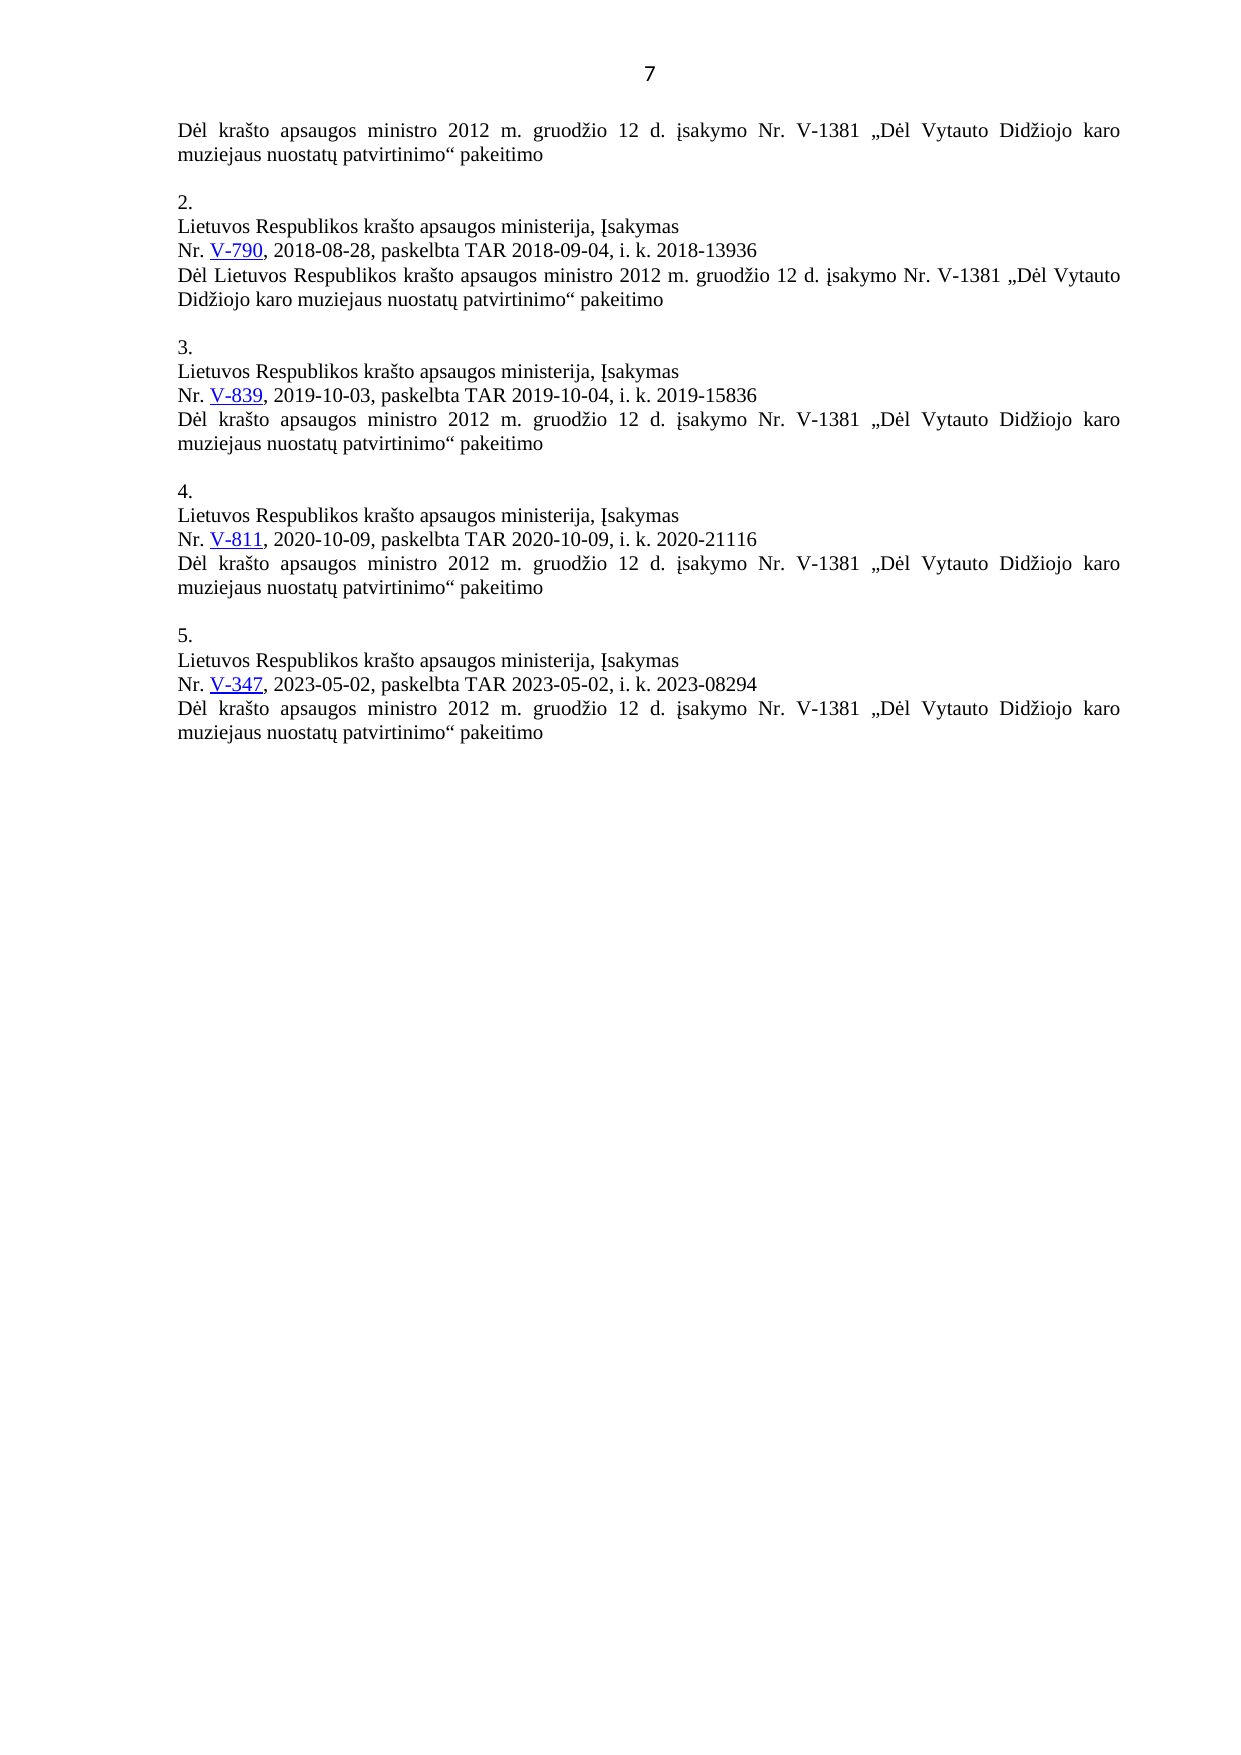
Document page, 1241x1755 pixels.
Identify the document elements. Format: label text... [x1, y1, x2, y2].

text Lietuvos Respublikos krašto apsaugos ministerija, Įsakymas [177, 359, 1122, 383]
text 4. [177, 479, 1122, 503]
text Lietuvos Respublikos krašto apsaugos ministerija, Įsakymas [177, 214, 1122, 238]
text Dėl krašto apsaugos ministro 2012 m. gruodžio 12 d. įsakymo Nr. V-1381 „Dėl Vytauto Didžiojo karo muziejaus nuostatų patvirtinimo“ pakeitimo [177, 696, 1122, 744]
text Nr. V-790, 2018-08-28, paskelbta TAR 2018-09-04, i. k. 2018-13936 [177, 238, 1122, 262]
text Dėl krašto apsaugos ministro 2012 m. gruodžio 12 d. įsakymo Nr. V-1381 „Dėl Vytauto Didžiojo karo muziejaus nuostatų patvirtinimo“ pakeitimo [177, 118, 1122, 166]
text Lietuvos Respublikos krašto apsaugos ministerija, Įsakymas [177, 647, 1122, 672]
text Nr. V-839, 2019-10-03, paskelbta TAR 2019-10-04, i. k. 2019-15836 [177, 383, 1122, 407]
text Dėl krašto apsaugos ministro 2012 m. gruodžio 12 d. įsakymo Nr. V-1381 „Dėl Vytauto Didžiojo karo muziejaus nuostatų patvirtinimo“ pakeitimo [177, 551, 1122, 599]
text Dėl krašto apsaugos ministro 2012 m. gruodžio 12 d. įsakymo Nr. V-1381 „Dėl Vytauto Didžiojo karo muziejaus nuostatų patvirtinimo“ pakeitimo [177, 407, 1122, 455]
text Lietuvos Respublikos krašto apsaugos ministerija, Įsakymas [177, 503, 1122, 527]
text Nr. V-347, 2023-05-02, paskelbta TAR 2023-05-02, i. k. 2023-08294 [177, 672, 1122, 696]
text Nr. V-811, 2020-10-09, paskelbta TAR 2020-10-09, i. k. 2020-21116 [177, 527, 1122, 551]
text 2. [177, 190, 1122, 214]
text 3. [177, 335, 1122, 359]
text Dėl Lietuvos Respublikos krašto apsaugos ministro 2012 m. gruodžio 12 d. įsakymo Nr. V-1381 „Dėl Vytauto Didžiojo karo muziejaus nuostatų patvirtinimo“ pakeitimo [177, 262, 1122, 311]
text 5. [177, 623, 1122, 647]
